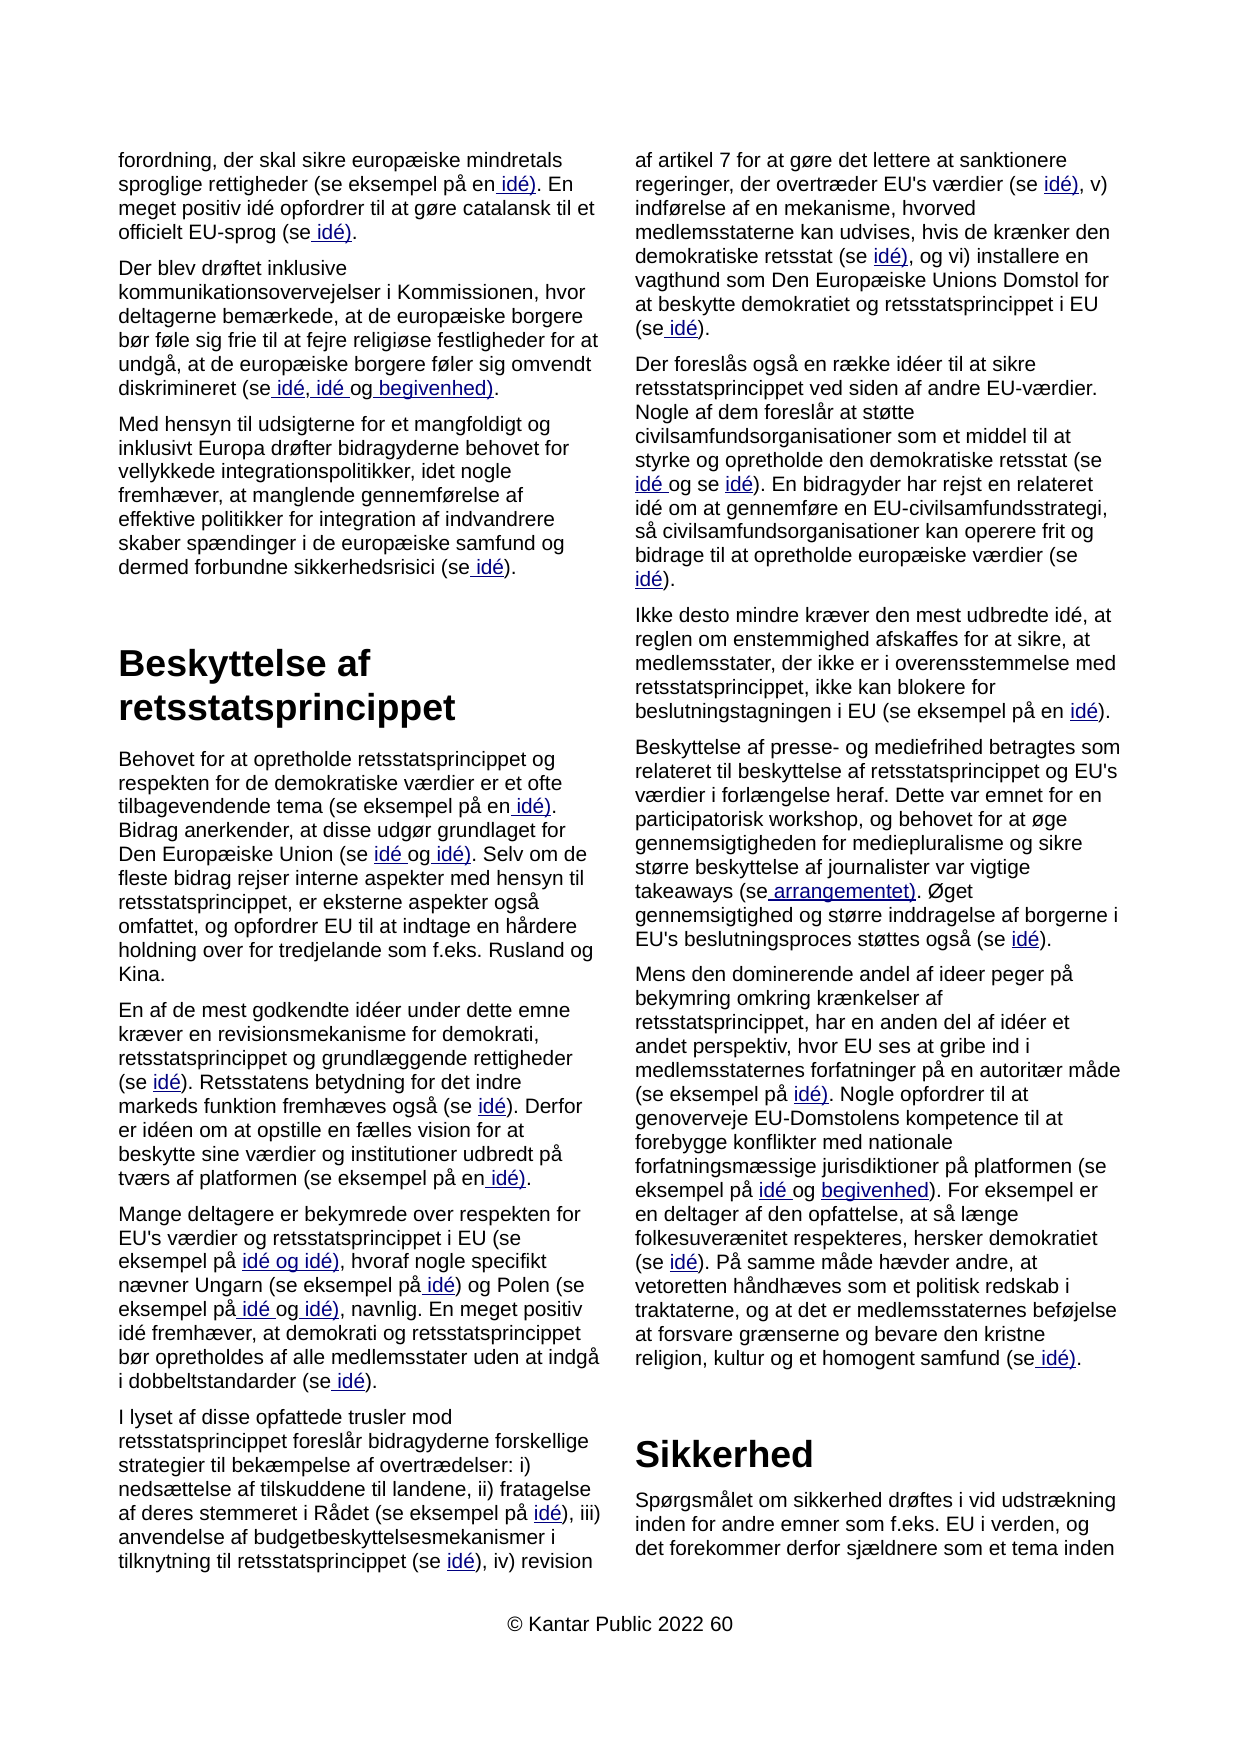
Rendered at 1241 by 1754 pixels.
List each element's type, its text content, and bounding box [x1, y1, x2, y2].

text Beskyttelse af presse- og mediefrihed betragtes som relateret til beskyttelse af retsstatsprincippet og EU's værdier i forlængelse heraf. Dette var emnet for en participatorisk workshop, og behovet for at øge gennemsigtigheden for mediepluralisme og sikre større beskyttelse af journalister var vigtige takeaways (se arrangementet). Øget gennemsigtighed og større inddragelse af borgerne i EU's beslutningsproces støttes også (se idé). [635, 735, 1122, 950]
subtitle Beskyttelse af retsstatsprincippet [118, 642, 605, 728]
text forordning, der skal sikre europæiske mindretals sproglige rettigheder (se eksempel på en idé). En meget positiv idé opfordrer til at gøre catalansk til et officielt EU-sprog (se idé). [118, 148, 605, 244]
text Mange deltagere er bekymrede over respekten for EU's værdier og retsstatsprincippet i EU (se eksempel på idé og idé), hvoraf nogle specifikt nævner Ungarn (se eksempel på idé) og Polen (se eksempel på idé og idé), navnlig. En meget positiv idé fremhæver, at demokrati og retsstatsprincippet bør opretholdes af alle medlemsstater uden at indgå i dobbeltstandarder (se idé). [118, 1201, 605, 1393]
text af artikel 7 for at gøre det lettere at sanktionere regeringer, der overtræder EU's værdier (se idé), v) indførelse af en mekanisme, hvorved medlemsstaterne kan udvises, hvis de krænker den demokratiske retsstat (se idé), og vi) installere en vagthund som Den Europæiske Unions Domstol for at beskytte demokratiet og retsstatsprincippet i EU (se idé). [635, 148, 1122, 340]
text En af de mest godkendte idéer under dette emne kræver en revisionsmekanisme for demokrati, retsstatsprincippet og grundlæggende rettigheder (se idé). Retsstatens betydning for det indre markeds funktion fremhæves også (se idé). Derfor er idéen om at opstille en fælles vision for at beskytte sine værdier og institutioner udbredt på tværs af platformen (se eksempel på en idé). [118, 998, 605, 1189]
text Ikke desto mindre kræver den mest udbredte idé, at reglen om enstemmighed afskaffes for at sikre, at medlemsstater, der ikke er i overensstemmelse med retsstatsprincippet, ikke kan blokere for beslutningstagningen i EU (se eksempel på en idé). [635, 603, 1122, 723]
subtitle Sikkerhed [635, 1432, 1122, 1475]
text I lyset af disse opfattede trusler mod retsstatsprincippet foreslår bidragyderne forskellige strategier til bekæmpelse af overtrædelser: i) nedsættelse af tilskuddene til landene, ii) fratagelse af deres stemmeret i Rådet (se eksempel på idé), iii) anvendelse af budgetbeskyttelsesmekanismer i tilknytning til retsstatsprincippet (se idé), iv) revision [118, 1405, 605, 1573]
text Der blev drøftet inklusive kommunikationsovervejelser i Kommissionen, hvor deltagerne bemærkede, at de europæiske borgere bør føle sig frie til at fejre religiøse festligheder for at undgå, at de europæiske borgere føler sig omvendt diskrimineret (se idé, idé og begivenhed). [118, 256, 605, 399]
text Behovet for at opretholde retsstatsprincippet og respekten for de demokratiske værdier er et ofte tilbagevendende tema (se eksempel på en idé). Bidrag anerkender, at disse udgør grundlaget for Den Europæiske Union (se idé og idé). Selv om de fleste bidrag rejser interne aspekter med hensyn til retsstatsprincippet, er eksterne aspekter også omfattet, og opfordrer EU til at indtage en hårdere holdning over for tredjelande som f.eks. Rusland og Kina. [118, 746, 605, 986]
text Spørgsmålet om sikkerhed drøftes i vid udstrækning inden for andre emner som f.eks. EU i verden, og det forekommer derfor sjældnere som et tema inden [635, 1488, 1122, 1559]
text Der foreslås også en række idéer til at sikre retsstatsprincippet ved siden af andre EU-værdier. Nogle af dem foreslår at støtte civilsamfundsorganisationer som et middel til at styrke og opretholde den demokratiske retsstat (se idé og se idé). En bidragyder har rejst en relateret idé om at gennemføre en EU-civilsamfundsstrategi, så civilsamfundsorganisationer kan operere frit og bidrage til at opretholde europæiske værdier (se idé). [635, 352, 1122, 591]
text Med hensyn til udsigterne for et mangfoldigt og inklusivt Europa drøfter bidragyderne behovet for vellykkede integrationspolitikker, idet nogle fremhæver, at manglende gennemførelse af effektive politikker for integration af indvandrere skaber spændinger i de europæiske samfund og dermed forbundne sikkerhedsrisici (se idé). [118, 411, 605, 579]
text Mens den dominerende andel af ideer peger på bekymring omkring krænkelser af retsstatsprincippet, har en anden del af idéer et andet perspektiv, hvor EU ses at gribe ind i medlemsstaternes forfatninger på en autoritær måde (se eksempel på idé). Nogle opfordrer til at genoverveje EU-Domstolens kompetence til at forebygge konflikter med nationale forfatningsmæssige jurisdiktioner på platformen (se eksempel på idé og begivenhed). For eksempel er en deltager af den opfattelse, at så længe folkesuverænitet respekteres, hersker demokratiet (se idé). På samme måde hævder andre, at vetoretten håndhæves som et politisk redskab i traktaterne, og at det er medlemsstaternes beføjelse at forsvare grænserne og bevare den kristne religion, kultur og et homogent samfund (se idé). [635, 962, 1122, 1369]
